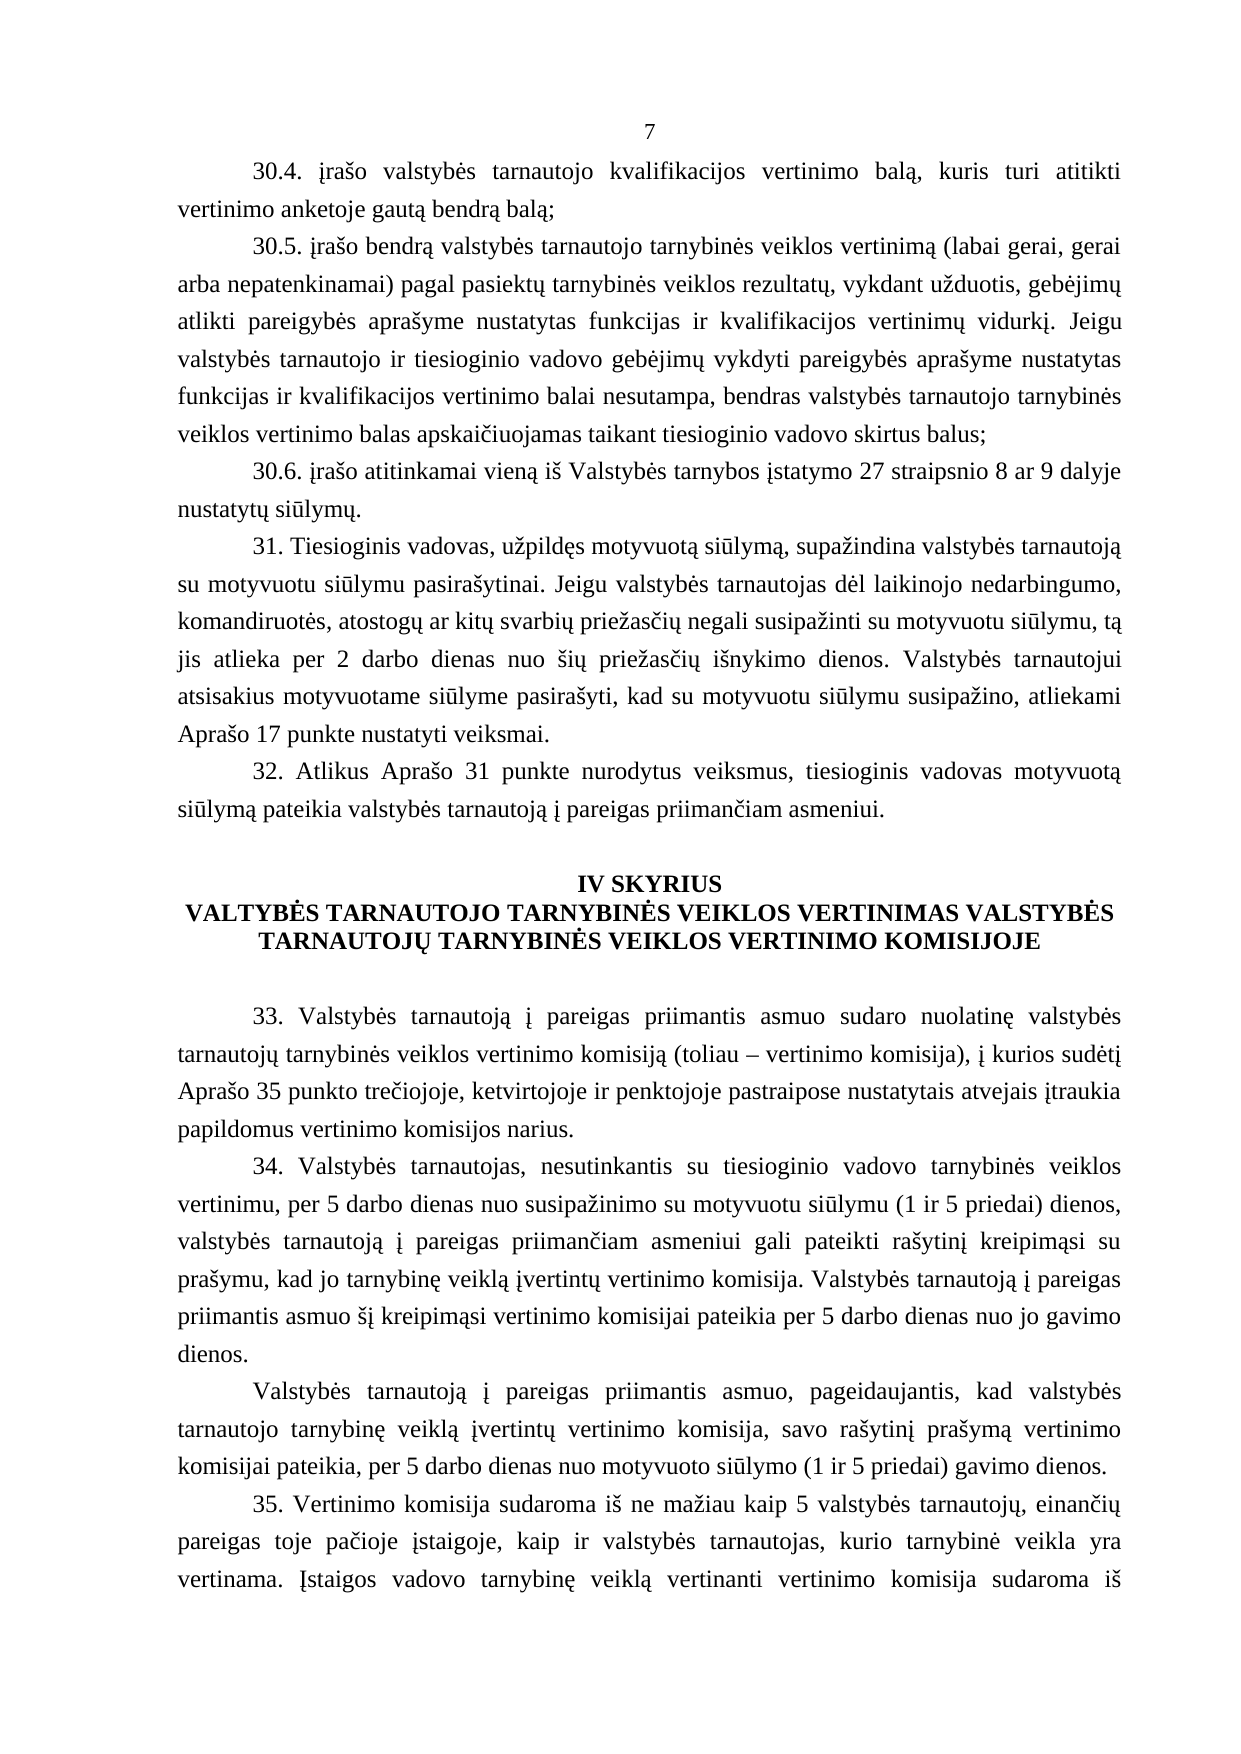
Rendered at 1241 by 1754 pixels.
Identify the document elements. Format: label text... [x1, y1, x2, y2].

text VALTYBĖS TARNAUTOJO TARNYBINĖS VEIKLOS VERTINIMAS VALSTYBĖS TARNAUTOJŲ TARNYBINĖS VEIKLOS VERTINIMO KOMISIJOJE [177, 898, 1122, 955]
text 32. Atlikus Aprašo 31 punkte nurodytus veiksmus, tiesioginis vadovas motyvuotą siūlymą pateikia valstybės tarnautoją į pareigas priimančiam asmeniui. [177, 748, 1122, 823]
text 31. Tiesioginis vadovas, užpildęs motyvuotą siūlymą, supažindina valstybės tarnautoją su motyvuotu siūlymu pasirašytinai. Jeigu valstybės tarnautojas dėl laikinojo nedarbingumo, komandiruotės, atostogų ar kitų svarbių priežasčių negali susipažinti su motyvuotu siūlymu, tą jis atlieka per 2 darbo dienas nuo šių priežasčių išnykimo dienos. Valstybės tarnautojui atsisakius motyvuotame siūlyme pasirašyti, kad su motyvuotu siūlymu susipažino, atliekami Aprašo 17 punkte nustatyti veiksmai. [177, 523, 1122, 748]
text Valstybės tarnautoją į pareigas priimantis asmuo, pageidaujantis, kad valstybės tarnautojo tarnybinę veiklą įvertintų vertinimo komisija, savo rašytinį prašymą vertinimo komisijai pateikia, per 5 darbo dienas nuo motyvuoto siūlymo (1 ir 5 priedai) gavimo dienos. [177, 1368, 1122, 1480]
text IV SKYRIUS [177, 860, 1122, 898]
text 33. Valstybės tarnautoją į pareigas priimantis asmuo sudaro nuolatinę valstybės tarnautojų tarnybinės veiklos vertinimo komisiją (toliau – vertinimo komisija), į kurios sudėtį Aprašo 35 punkto trečiojoje, ketvirtojoje ir penktojoje pastraipose nustatytais atvejais įtraukia papildomus vertinimo komisijos narius. [177, 993, 1122, 1143]
text 30.6. įrašo atitinkamai vieną iš Valstybės tarnybos įstatymo 27 straipsnio 8 ar 9 dalyje nustatytų siūlymų. [177, 448, 1122, 523]
text 34. Valstybės tarnautojas, nesutinkantis su tiesioginio vadovo tarnybinės veiklos vertinimu, per 5 darbo dienas nuo susipažinimo su motyvuotu siūlymu (1 ir 5 priedai) dienos, valstybės tarnautoją į pareigas priimančiam asmeniui gali pateikti rašytinį kreipimąsi su prašymu, kad jo tarnybinę veiklą įvertintų vertinimo komisija. Valstybės tarnautoją į pareigas priimantis asmuo šį kreipimąsi vertinimo komisijai pateikia per 5 darbo dienas nuo jo gavimo dienos. [177, 1143, 1122, 1368]
text 35. Vertinimo komisija sudaroma iš ne mažiau kaip 5 valstybės tarnautojų, einančių pareigas toje pačioje įstaigoje, kaip ir valstybės tarnautojas, kurio tarnybinė veikla yra vertinama. Įstaigos vadovo tarnybinę veiklą vertinanti vertinimo komisija sudaroma iš [177, 1480, 1122, 1593]
text 30.5. įrašo bendrą valstybės tarnautojo tarnybinės veiklos vertinimą (labai gerai, gerai arba nepatenkinamai) pagal pasiektų tarnybinės veiklos rezultatų, vykdant užduotis, gebėjimų atlikti pareigybės aprašyme nustatytas funkcijas ir kvalifikacijos vertinimų vidurkį. Jeigu valstybės tarnautojo ir tiesioginio vadovo gebėjimų vykdyti pareigybės aprašyme nustatytas funkcijas ir kvalifikacijos vertinimo balai nesutampa, bendras valstybės tarnautojo tarnybinės veiklos vertinimo balas apskaičiuojamas taikant tiesioginio vadovo skirtus balus; [177, 223, 1122, 448]
text 30.4. įrašo valstybės tarnautojo kvalifikacijos vertinimo balą, kuris turi atitikti vertinimo anketoje gautą bendrą balą; [177, 148, 1122, 223]
